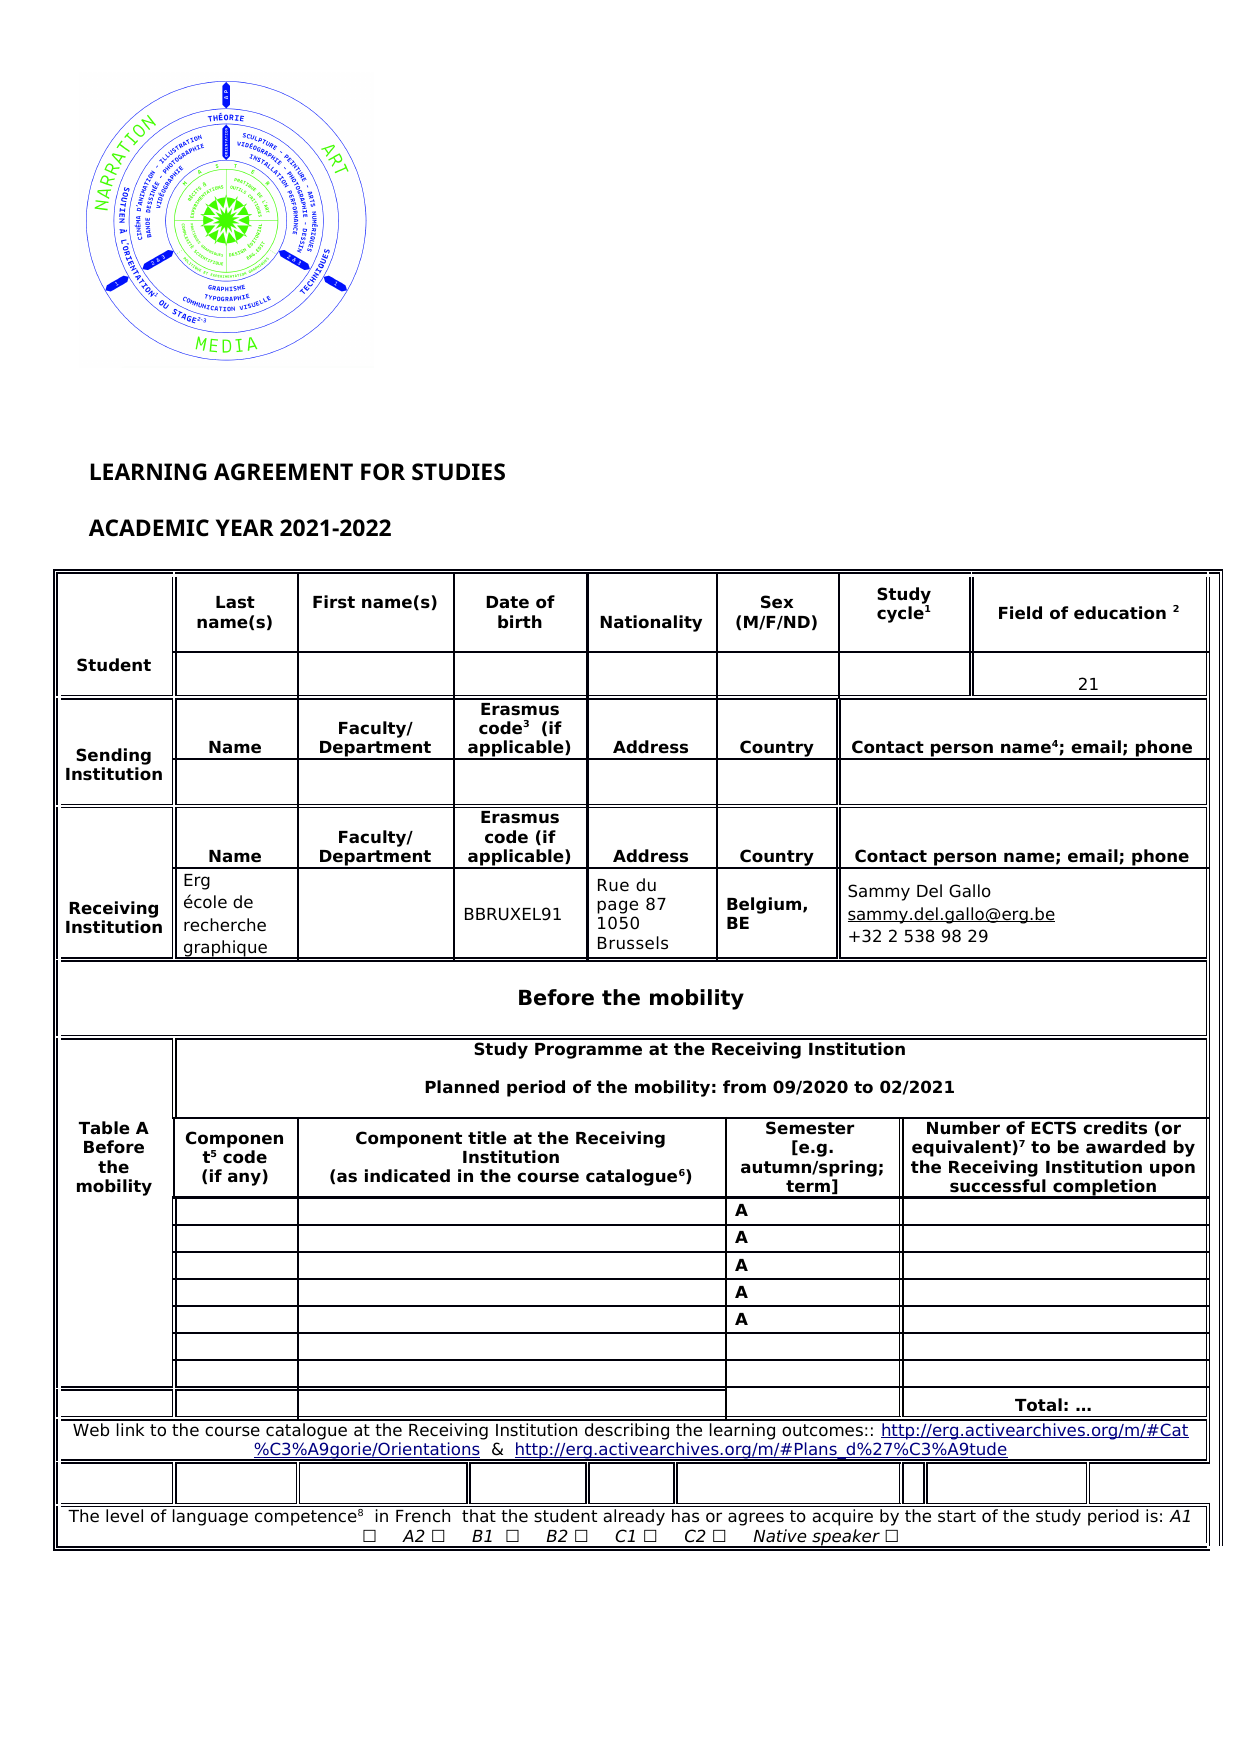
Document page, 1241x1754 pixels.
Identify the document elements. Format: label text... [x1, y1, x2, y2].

table_cell [904, 1334, 1206, 1359]
table_cell [1210, 1332, 1219, 1359]
table_cell [590, 1464, 673, 1503]
table_header Last name(s) [174, 571, 298, 651]
table_cell [904, 1361, 1206, 1386]
table_cell Sending Institution [56, 695, 174, 804]
table_cell [455, 760, 586, 804]
table_cell [678, 1464, 899, 1503]
table_cell A [727, 1253, 899, 1278]
table_cell [56, 1459, 174, 1503]
table_cell [1210, 1251, 1219, 1278]
table_cell [589, 653, 716, 695]
table_cell Total: … [904, 1388, 1206, 1416]
table_cell [1210, 1305, 1219, 1332]
table_header Student [56, 571, 174, 695]
table_cell [928, 1464, 1086, 1503]
table_cell A [727, 1307, 899, 1332]
table_header Study cycle [840, 574, 971, 651]
table_cell [177, 1199, 297, 1223]
table_header Field of education [971, 571, 1208, 651]
table_cell [299, 653, 453, 695]
table_header First name(s) [299, 574, 453, 651]
table_cell [904, 1464, 923, 1503]
table_cell [177, 1280, 297, 1305]
table_cell [58, 1278, 172, 1305]
table_cell [299, 1334, 725, 1359]
table_cell [727, 1361, 899, 1386]
table_cell [299, 1280, 725, 1305]
table_cell [58, 1359, 172, 1386]
table_cell Address [589, 700, 716, 757]
table_cell [840, 653, 969, 695]
table_cell [1210, 1278, 1219, 1305]
table_cell 21 [974, 653, 1206, 695]
table_cell [1210, 1196, 1219, 1223]
table_cell [177, 1334, 297, 1359]
table_cell [299, 1253, 725, 1278]
table_cell Belgium, BE [718, 869, 836, 957]
table_cell Study Programme at the Receiving Institution Planned period of the mobility: from 09/2020 to 02/2021 [177, 1040, 1206, 1117]
table_cell [718, 653, 838, 695]
table_cell [299, 1361, 725, 1386]
table_cell [727, 1334, 899, 1359]
table_cell Number of ECTS credits (or equivalent) to be awarded by the Receiving Institution upon successful completion [904, 1119, 1206, 1196]
table_cell [299, 1199, 725, 1223]
table_cell [1210, 1035, 1219, 1117]
table_cell [471, 1464, 585, 1503]
table_cell Semester [e.g. autumn/spring; term] [727, 1119, 899, 1196]
table_cell [177, 653, 297, 695]
table_cell A [727, 1199, 899, 1223]
table_cell [58, 1332, 172, 1359]
table_cell [904, 1280, 1206, 1305]
table_cell [1210, 1359, 1219, 1386]
table_cell Component title at the Receiving Institution (as indicated in the course catalogue) [299, 1119, 725, 1196]
table_cell [1210, 1416, 1219, 1459]
table_header [1208, 573, 1219, 651]
table_cell [58, 1251, 172, 1278]
table_cell Address [589, 808, 716, 867]
table_cell [1210, 1386, 1219, 1416]
table_cell [904, 1199, 1206, 1223]
table_cell Country [718, 700, 836, 757]
table_header Date of birth [455, 574, 586, 651]
table_cell [58, 1224, 172, 1251]
table_cell A [727, 1280, 899, 1305]
table_cell [299, 760, 453, 804]
table_header Nationality [589, 574, 716, 651]
table_cell Faculty/Department [299, 700, 453, 757]
table_cell Erg école de recherche graphique [177, 869, 297, 957]
table_cell [904, 1226, 1206, 1251]
table_cell Erasmus code (if applicable) [455, 808, 586, 867]
table_cell Web link to the course catalogue at the Receiving Institution describing the learning outcomes:: http://erg.activearchives.org/m/#Cat%C3%A9gorie/Orientations & http://erg.activearchives.org/m/#Plans_d%27%C3%A9tude [56, 1416, 1206, 1459]
table_cell [177, 1226, 297, 1251]
text ACADEMIC YEAR 2021-2022 [15, 512, 1196, 543]
table_cell The level of language competence in French that the student already has or agrees to acquire by the start of the study period is: A1 ☐ A2 ☐ B1 ☐ B2 ☐ C1 ☐ C2 ☐ Native speaker ☐ [56, 1503, 1208, 1546]
table_cell [1210, 867, 1219, 957]
table_cell [1210, 758, 1219, 804]
table_cell [177, 1307, 297, 1332]
table_cell [727, 1388, 899, 1416]
table_cell Contact person name; email; phone [841, 808, 1206, 867]
table_cell [56, 1035, 174, 1117]
table_cell [1210, 804, 1219, 867]
table_cell [299, 869, 453, 957]
table_cell BBRUXEL91 [455, 869, 586, 957]
text LEARNING AGREEMENT FOR STUDIES [15, 456, 1196, 487]
table_cell [904, 1307, 1206, 1332]
table_header Sex (M/F/ND) [718, 574, 838, 651]
table_cell Rue du page 87 1050 Brussels [589, 869, 716, 957]
table_cell Country [718, 808, 836, 867]
table_cell [299, 1226, 725, 1251]
table_cell [1210, 1224, 1219, 1251]
table_cell [177, 1464, 296, 1503]
table_cell [177, 1391, 297, 1416]
table_cell Name [177, 808, 297, 867]
table_cell Component code (if any) [175, 1119, 297, 1196]
table_cell Sammy Del Gallo sammy.del.gallo@erg.be +32 2 538 98 29 [841, 869, 1206, 957]
table_cell [1210, 651, 1219, 695]
table_cell [177, 760, 297, 804]
picture [78, 72, 375, 368]
table_cell [718, 760, 836, 804]
table_cell [1210, 1117, 1219, 1196]
table_cell [177, 1361, 297, 1386]
table_cell [455, 653, 586, 695]
table_cell [1090, 1459, 1219, 1503]
table_cell Name [177, 700, 297, 757]
table_cell [58, 1305, 172, 1332]
table_cell [177, 1253, 297, 1278]
table_cell [1210, 1503, 1219, 1546]
table_cell Table A Before the mobility [58, 1117, 173, 1196]
table_cell [56, 1386, 174, 1416]
table_cell [589, 760, 716, 804]
table_cell [1210, 695, 1219, 757]
table_cell [299, 1391, 725, 1416]
table_cell Before the mobility [56, 957, 1206, 1035]
table_cell [58, 1196, 172, 1223]
table_cell [1210, 957, 1219, 1035]
table_cell Faculty/ Department [299, 808, 453, 867]
table_cell Contact person name; email; phone [841, 700, 1206, 757]
table_cell [841, 760, 1206, 804]
table_cell Erasmus code (if applicable) [455, 700, 586, 757]
table_cell [300, 1464, 466, 1503]
table_cell [904, 1253, 1206, 1278]
table_cell A [727, 1226, 899, 1251]
table_cell [299, 1307, 725, 1332]
table_cell Receiving Institution [56, 804, 174, 957]
